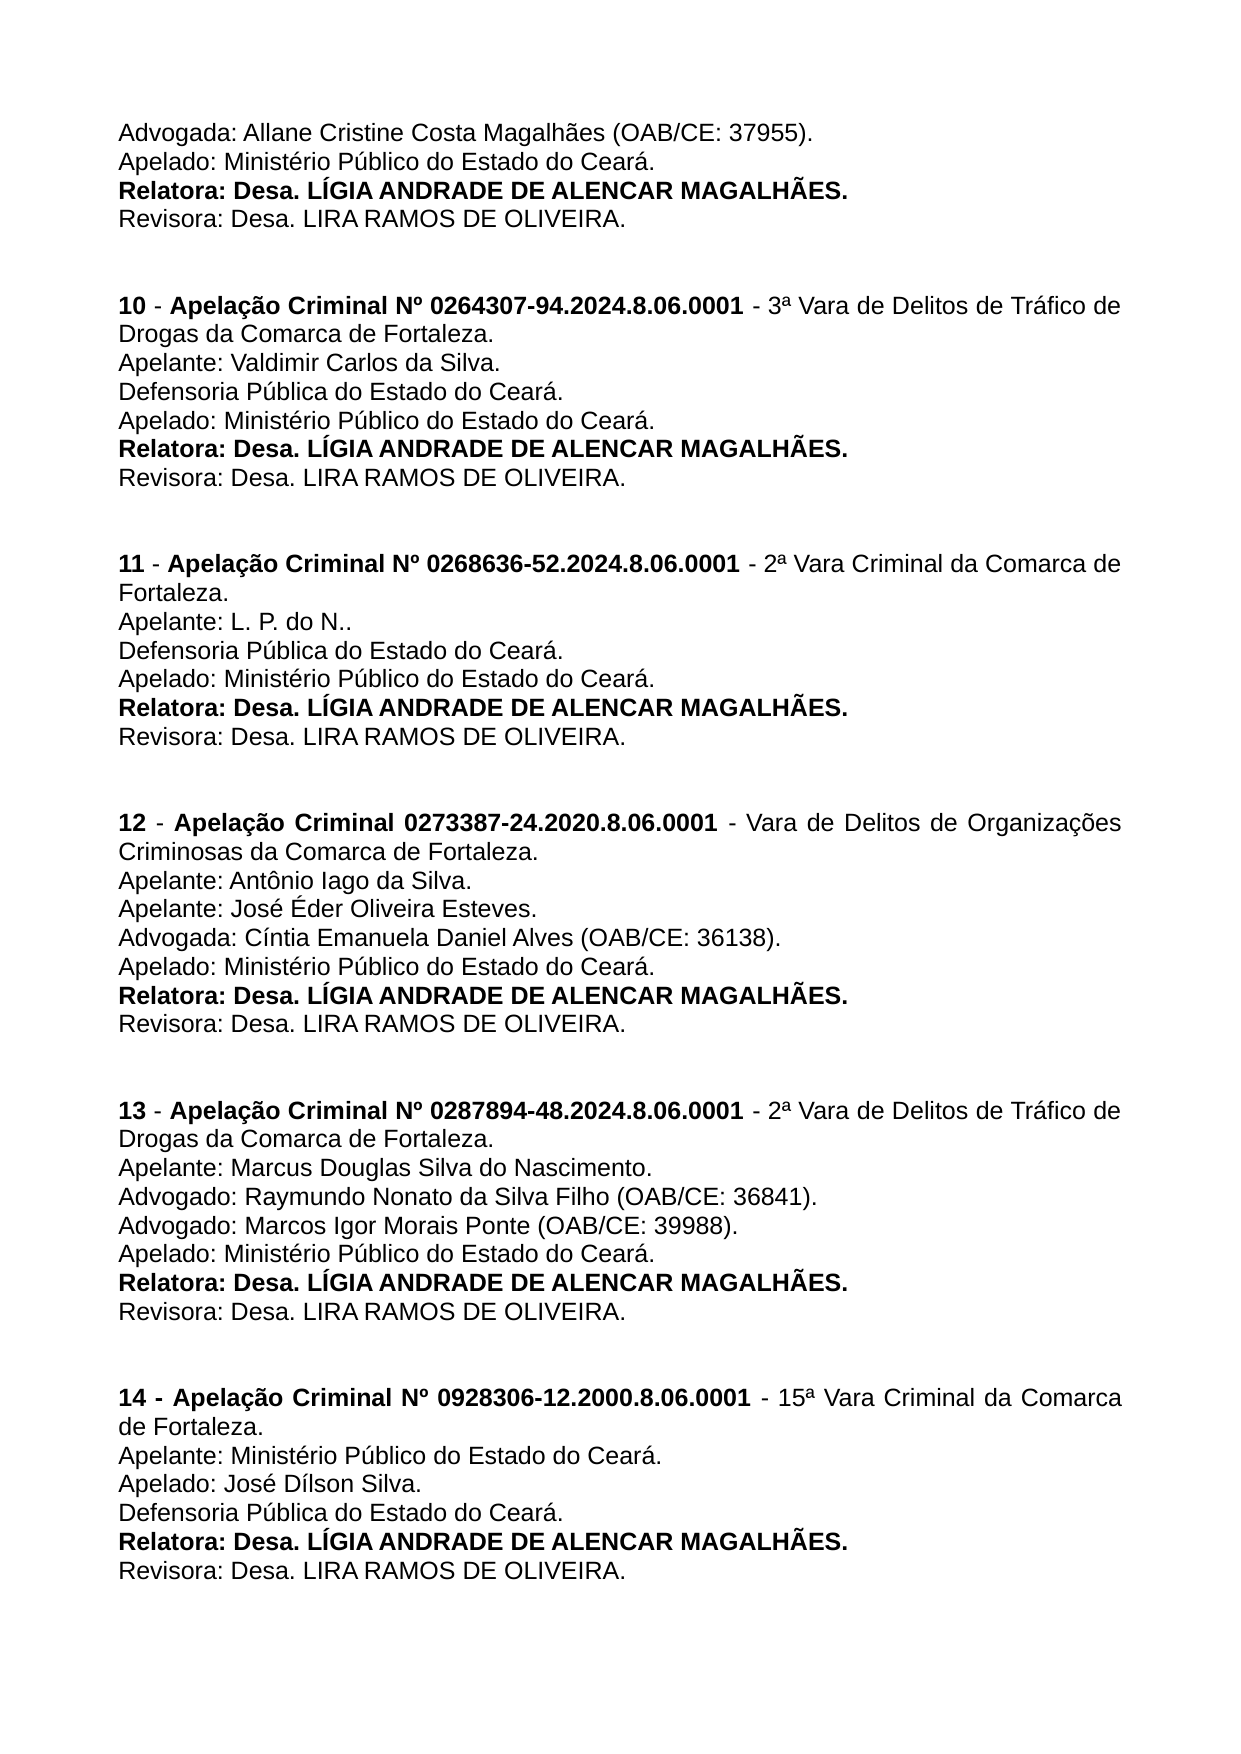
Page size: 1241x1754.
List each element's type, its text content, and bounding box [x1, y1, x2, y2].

text Revisora: Desa. LIRA RAMOS DE OLIVEIRA. [118, 1009, 1122, 1038]
text 13 - Apelação Criminal Nº 0287894-48.2024.8.06.0001 - 2ª Vara de Delitos de Tráfico de Drogas da Comarca de Fortaleza. [118, 1096, 1122, 1153]
text Advogado: Raymundo Nonato da Silva Filho (OAB/CE: 36841). [118, 1182, 1122, 1211]
text Advogada: Allane Cristine Costa Magalhães (OAB/CE: 37955). [118, 118, 1122, 147]
text Revisora: Desa. LIRA RAMOS DE OLIVEIRA. [118, 463, 1122, 492]
text Apelante: Antônio Iago da Silva. [118, 866, 1122, 894]
text Relatora: Desa. LÍGIA ANDRADE DE ALENCAR MAGALHÃES. [118, 176, 1122, 204]
text Apelado: Ministério Público do Estado do Ceará. [118, 147, 1122, 176]
text Apelante: L. P. do N.. [118, 607, 1122, 636]
text Apelado: Ministério Público do Estado do Ceará. [118, 952, 1122, 981]
text Defensoria Pública do Estado do Ceará. [118, 377, 1122, 406]
text Revisora: Desa. LIRA RAMOS DE OLIVEIRA. [118, 1297, 1122, 1326]
text Defensoria Pública do Estado do Ceará. [118, 1498, 1122, 1527]
text Revisora: Desa. LIRA RAMOS DE OLIVEIRA. [118, 722, 1122, 751]
text Revisora: Desa. LIRA RAMOS DE OLIVEIRA. [118, 1556, 1122, 1584]
text Advogada: Cíntia Emanuela Daniel Alves (OAB/CE: 36138). [118, 923, 1122, 952]
text Relatora: Desa. LÍGIA ANDRADE DE ALENCAR MAGALHÃES. [118, 981, 1122, 1009]
text 11 - Apelação Criminal Nº 0268636-52.2024.8.06.0001 - 2ª Vara Criminal da Comarca de Fortaleza. [118, 549, 1122, 607]
text Relatora: Desa. LÍGIA ANDRADE DE ALENCAR MAGALHÃES. [118, 1268, 1122, 1297]
text Apelante: Ministério Público do Estado do Ceará. [118, 1441, 1122, 1469]
text Apelado: Ministério Público do Estado do Ceará. [118, 1239, 1122, 1268]
text Apelado: Ministério Público do Estado do Ceará. [118, 406, 1122, 434]
text Relatora: Desa. LÍGIA ANDRADE DE ALENCAR MAGALHÃES. [118, 1527, 1122, 1556]
text Advogado: Marcos Igor Morais Ponte (OAB/CE: 39988). [118, 1211, 1122, 1239]
text 10 - Apelação Criminal Nº 0264307-94.2024.8.06.0001 - 3ª Vara de Delitos de Tráfico de Drogas da Comarca de Fortaleza. [118, 291, 1122, 348]
text Revisora: Desa. LIRA RAMOS DE OLIVEIRA. [118, 204, 1122, 233]
text Apelado: José Dílson Silva. [118, 1469, 1122, 1498]
text Apelante: José Éder Oliveira Esteves. [118, 894, 1122, 923]
text Relatora: Desa. LÍGIA ANDRADE DE ALENCAR MAGALHÃES. [118, 693, 1122, 722]
text Apelante: Valdimir Carlos da Silva. [118, 348, 1122, 377]
text Apelante: Marcus Douglas Silva do Nascimento. [118, 1153, 1122, 1182]
text Defensoria Pública do Estado do Ceará. [118, 636, 1122, 664]
text Apelado: Ministério Público do Estado do Ceará. [118, 664, 1122, 693]
text 14 - Apelação Criminal Nº 0928306-12.2000.8.06.0001 - 15ª Vara Criminal da Comarca de Fortaleza. [118, 1383, 1122, 1441]
text Relatora: Desa. LÍGIA ANDRADE DE ALENCAR MAGALHÃES. [118, 434, 1122, 463]
text 12 - Apelação Criminal 0273387-24.2020.8.06.0001 - Vara de Delitos de Organizações Criminosas da Comarca de Fortaleza. [118, 808, 1122, 866]
